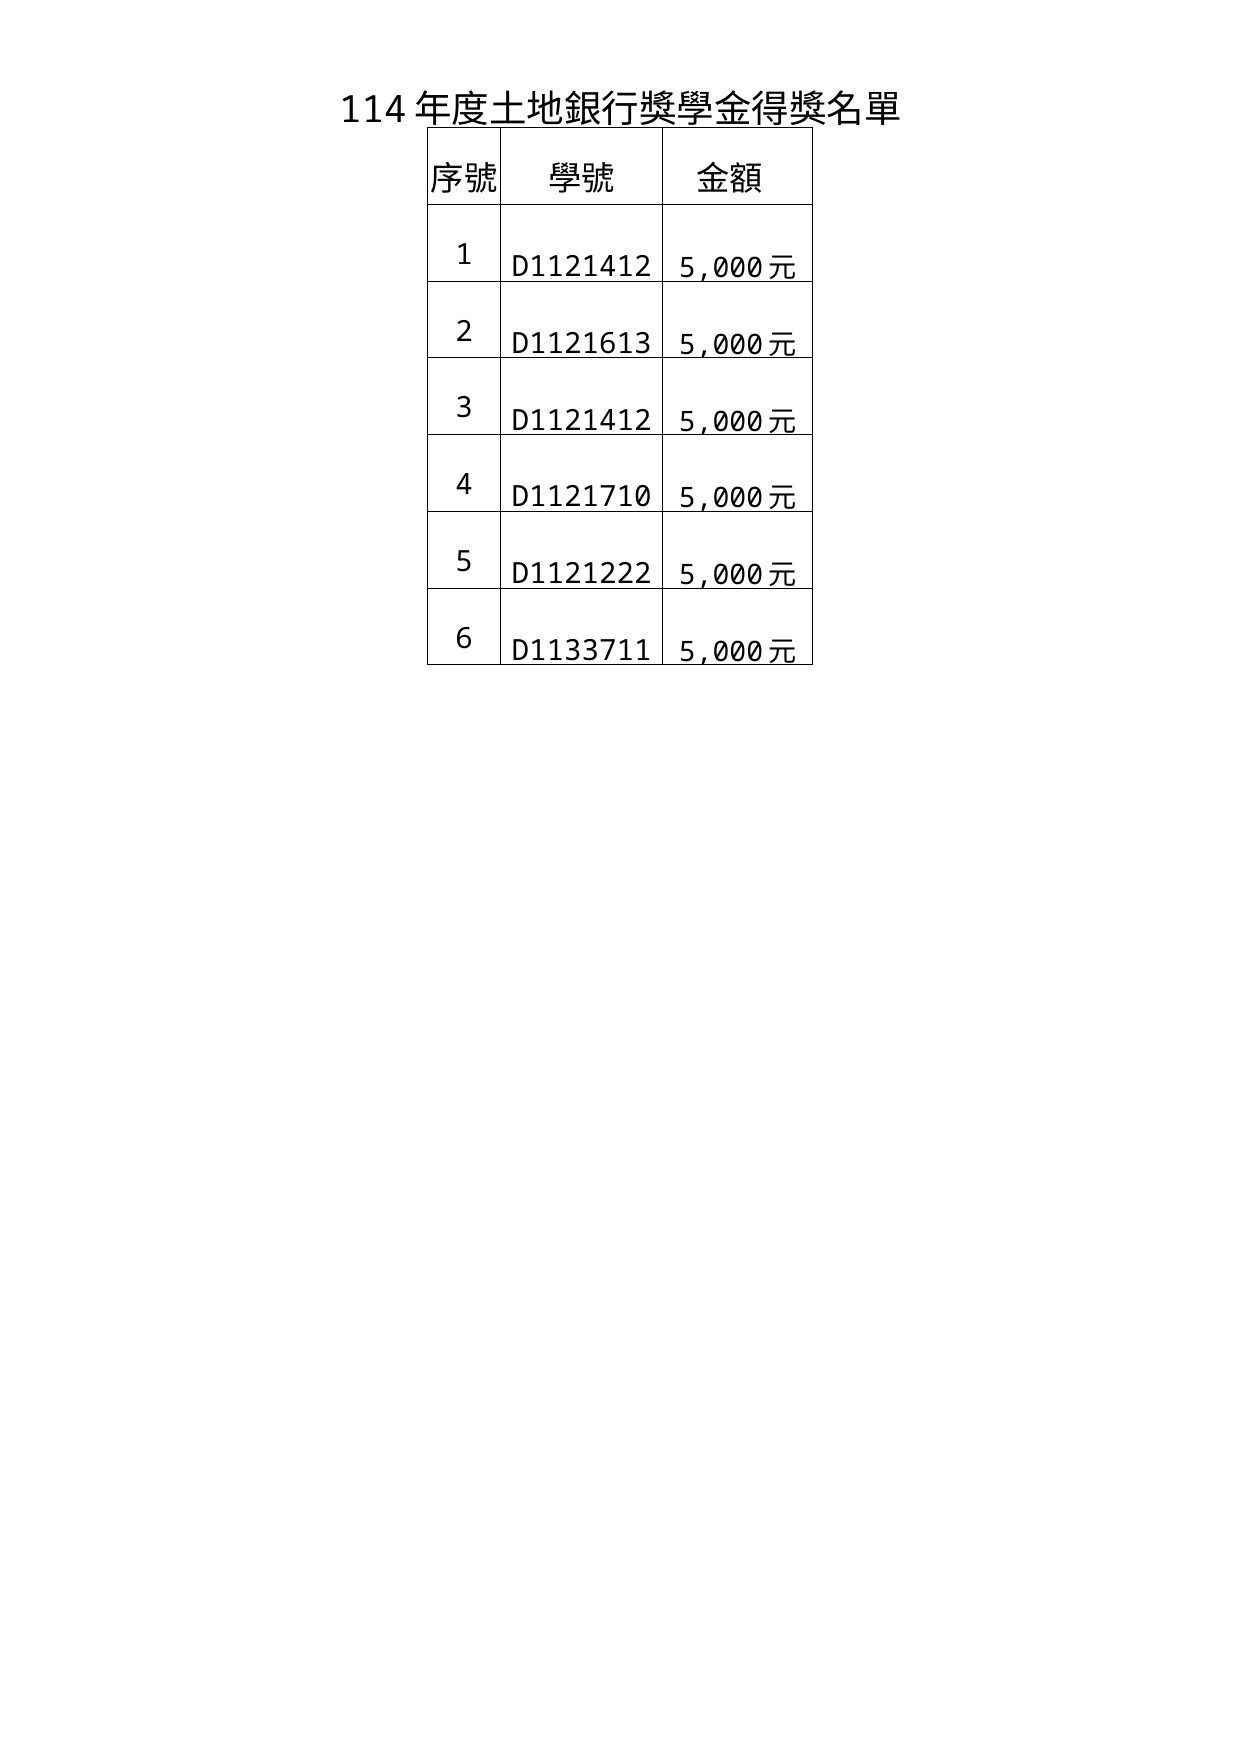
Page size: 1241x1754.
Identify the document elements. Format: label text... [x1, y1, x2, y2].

table_header 金額 [663, 128, 812, 204]
table_cell D11214123 [501, 205, 662, 281]
table_cell 1 [428, 205, 500, 281]
table_cell 5,000元 [663, 282, 812, 357]
text 114年度土地銀行獎學金得獎名單 [59, 64, 1181, 127]
table_cell 4 [428, 435, 500, 511]
table_header 序號 [428, 128, 500, 204]
table_cell 6 [428, 589, 500, 664]
table_cell 5,000元 [663, 205, 812, 281]
table_header 學號 [501, 128, 662, 204]
table_cell 5,000元 [663, 589, 812, 664]
table_cell 5,000元 [663, 358, 812, 434]
table_cell 5 [428, 512, 500, 588]
table_cell 2 [428, 282, 500, 357]
table_cell D11214122 [501, 358, 662, 434]
table_cell D11212221 [501, 512, 662, 588]
table_cell 5,000元 [663, 435, 812, 511]
table_cell D11217102 [501, 435, 662, 511]
table_cell 5,000元 [663, 512, 812, 588]
table_cell 3 [428, 358, 500, 434]
table_cell D11337110 [501, 589, 662, 664]
table_cell D11216133 [501, 282, 662, 357]
